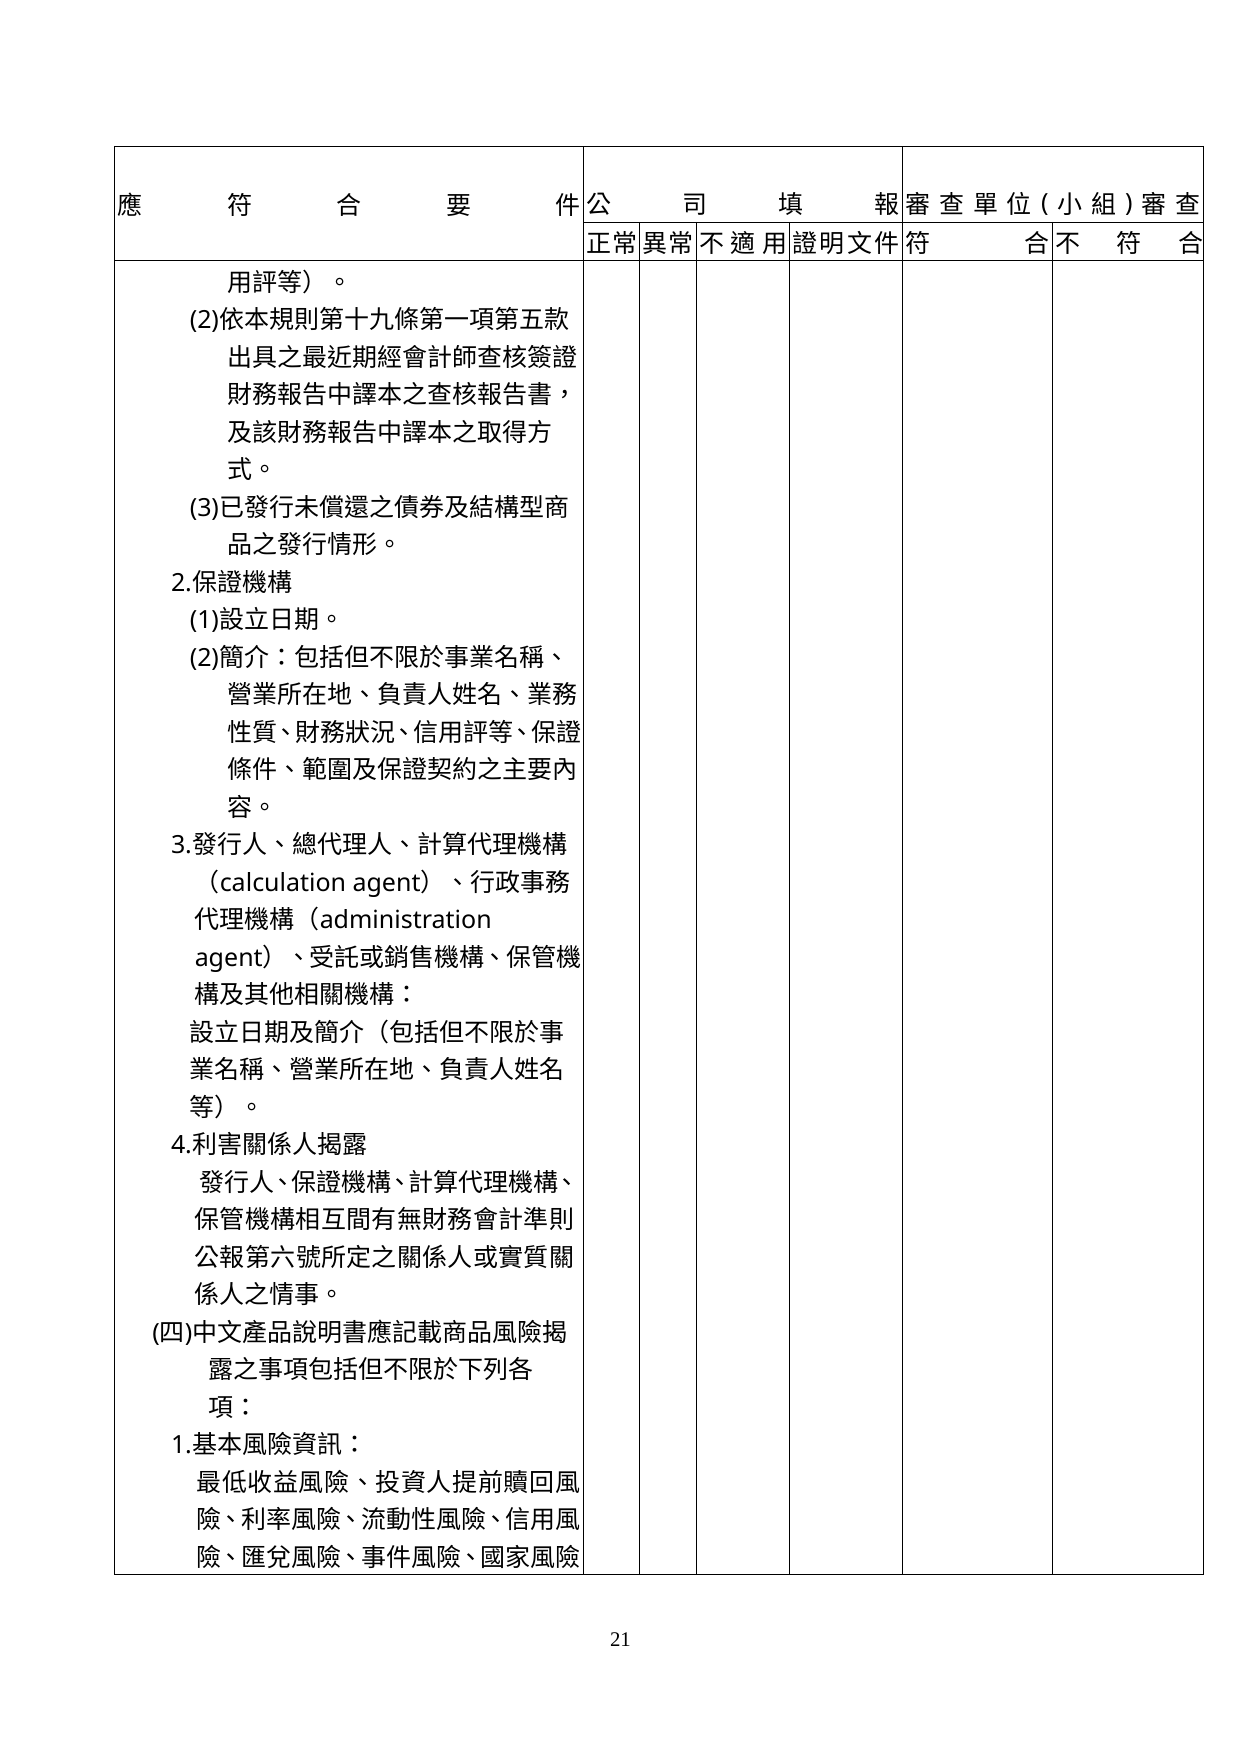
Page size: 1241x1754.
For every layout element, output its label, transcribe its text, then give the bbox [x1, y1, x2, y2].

table_cell [640, 261, 696, 1574]
table_header 應符合要件 [115, 147, 583, 260]
table_cell 正常 [584, 223, 639, 260]
table_cell 不符合 [1053, 223, 1203, 260]
table_cell 證明文件 [790, 223, 902, 260]
table_cell 一、境外結構型商品基本資料表（內容及格式如附表二）。 二、符合境外結構型商品管理規則(以下簡稱本規則)第六條擔任境外結構型商品發行人或總代理人之資格條件證明文件。 為境外結構型商品發行機構於中華民國境內設立之分公司，且屬經行政院金融監督管理委員會(以下簡稱金管會)核准設立之外國銀行在臺分行、外國證券商在臺分公司或外國保險公司在臺分公司。 擔任總代理人者，為發行機構在中華民國境內之子公司或該商品保證機構在中華民國境內之分公司或子公司。 以該商品保證機構在臺分公司擔任總代理人者，屬經金管會核准設立之外國銀行在臺分行、外國證券商在臺分公司或外國保險公司在臺分公司。 發行機構或保證機構子公司擔任總代理人者，符合外國銀行、外國證券商或外國保險公司經金管會核准直接或間接轉投資在臺設立且持股逾百分之五十之銀行、證券商或保險子公司。 發行機構或保證機構子公司擔任總代理人者，就發行機構或保證機構所負境外結構型商品之義務負連帶責任之證明。 辦理境外結構型商品交易事宜之業務人員及內部稽核人員，其資格條件及人數須符合本規則第十二條規定： 出具業務人員及內部稽核人員符合資格之名冊及證明文件。 業務人員不得少於三人。 三、境外結構型商品發行人、總代理人及受託或銷售機構依本規則第十六條第一項所簽訂之契約，應載明下列事項： (一)契約當事人之名稱及地址。 (二)境外結構型商品發行機構之權利、義務及責任。 (三)總代理人之權利、義務及責任，包括但不限於： 1.因境外結構型商品發行機構發生破產、解散、停業、營業移轉、併購、歇業、其當地國法令撤銷或廢止許可等其他相似之重大事由時，總代理人應負之責任。 2.於總代理人為發行機構或保證機構之子公司之情形，總代理人同意就發行機構或保證機構所負境外結構型商品之義務負連帶責任。 (四)總代理人提供服務之方式及範圍。 (五)受託或銷售機構之權利、義務及責任。 (六)受託或銷售機構提供服務之方式及範圍。 (七)境外結構型商品發行機構、總代理人、受託或銷售機構報酬、費用及其他各項利益之標準、種類、計算方法、支付時期及方法，並約定下列事項： 1.為向投資人充分揭露並明確告知各項費用及其收取方式，發行機構、總代理人及受託或銷售機構應就其所收取之費用共同製作費用明細表，列表以百分比逐項揭露下列費用與收取時點及方式： (1)申購費用。 (2)贖回費用。 (3)管理費用，包括投資人給付之信託管理費或管銷費用等。 (4)分銷費用（其中屬發行機構或總代理人給付予受託或銷售機構之報酬、費用、折讓等各項利益應單獨列示）。 (5)保費費用。 (6)解約費用。 (7)其他費用。 2.受託或銷售機構因受理投資該商品自發行機構或總代理人取得之報酬、費用、折讓等各項利益，應明訂收取費率之範圍，受託或銷售機構應與投資人約定其性質屬受託或銷售機構報酬，並應於收取後告知投資人確實之收取金額。境外結構型商品非以專業投資人為銷售對象者，前述該收取費率範圍依產品年限，每年收取費率範圍不得超過受理投資該商品總金額之0.5％，全部年限收取之費率合計不得超過受理投資該商品總金額之5％。 3.境外結構型商品發行機構或總代理人，不得給付受託或銷售機構除契約約定範疇以外之不當金錢、財務或其他利益。 (八)境外結構型商品公告資訊之通知及其方式。 (九)總代理人及受託或銷售機構為遵循相關法令，要求境外結構型商品發行機構應配合提供之資訊、協助及其應負之責任。前述事項應含明定境外結構型商品如以預定商品發行評等審核通過者，發行機構應於境外結構型商品發行日後一個月內，通知受託或銷售機構該商品之實際發行評等，且依下列事項辦理： 1.若該實際發行評等未符合本規則之規定時，受託或銷售機構得解除本契約。解約後，發行機構應將投資人交付之價金加計依臺灣銀行活期存款利率計算之利息後，交由受託或銷售機構退還投資人。 2.若該實際發行評等低於預定評等時，受託或銷售機構應於發行機構告知實際發行評等後三個營業日內，通知投資人得於十個營業日內，請求以認購價格加計依臺灣銀行活期存款利率計算之利息行使賣回權利之相關事項。 (十)境外結構型商品發行機構或總代理人，為遵循相關法令，要求受託或銷售機構應配合提供之資訊、協助及其應負之責任。 (十一)境外結構型商品對於下列事項，發行人、總代理人應於事實發生日起三日內，公告並通報受託或銷售機構，受託或銷售機構應轉知投資人： 1.境外結構型商品發行機構因解散、停業、營業移轉、併購、歇業、其當地國法令撤銷或廢止許可或其他相似之重大事由，致不能繼續營業者。 2.境外結構型商品發行機構或保證機構之長期債務信用評等或境外結構型商品之發行評等遭調降者。 3.其發行或代理之境外結構型商品發生依約定之重大事件，致重大影響投資人之權益者。 4.其他重大影響投資人權益之事項。 (十二)保密事項。 (十三)違約責任。 (十四)契約之變更或終止，以及發行人或總代理人無法繼續發行或代理境外結構型商品時，應協助投資人辦理後續境外結構型商品贖回或其他相關事宜。 (十五)權利義務之移轉。 (十六)契約之生效日期及其存續期間。 (十七)紛爭之解決方式。 (十八)準據法及管轄法院。 (十九)其他影響投資人權益經金管會 規定應記載事項。 四、發行人或總代理人依本規則第七條規定提存營業保證金之證明文件。 依本規則第七條第一項規定提存足額之營業保證金，且提存於同一家金融機構。 1、擔任 家境外結構型商品發行機構之發行人或總代理人。 2、提存營業保證金金額： 新臺幣 元 3、提存金融機構名稱： 提存金融機構符合本規則第七條第一項規定之資格條件。 與提存金融機構簽訂之營業保證金保管契約內容，應載明金管會所定程序之應記載事項。 五、中文投資人須知應載明下列事項： (一)投資人須知應載明境外結構型商品之名稱（中文及原文名稱）、種類以及下列警語，置於「投資人須知」手冊封面，並以粗黑或紅色字體刊印： 1.本商品風險程度為○○(應說明該風險程度代表之意義)，受託或銷售對象為專業投資人(或非專業投資人) 2.本商品係複雜的金融商品，必須經過符合資格的人員解說後再進行投資。投資人如果無法充分理解本商品，請勿投資。 3.本商品並非存款，投資不受存款保險之保障，最大損失為全部本金及利息。（兼營信託業務之銀行適用） 本商品不受保險安定基金保障，但依保險法第一百二十三條第二項規定，本商品如屬投資型保險契約之投資資產者，則保險人破產時，非各該投資型保險之受益人不得主張，亦不得請求扣押或行使其他權利。（保險業適用） 4.本商品雖經○○公會及○○受託或銷售機構審查，並不代表證實申請事項或保證該境外結構型商品之價值，且○○公會及○○受託或銷售機構不負本商品投資盈虧之責。○○受託或銷售機構依法不得承諾擔保投資本金或最低收益率。 5.本商品持有期間如有保證配息收益或保證保本率，係由○○發行人或○○保證機構保證，而非由○○受託或銷售機構所保證。○○發行人與○○保證機構有無財務會計準則公報第六號所定之關係人或實質關係人之情事。 6.本投資人須知之內容如有虛偽或隱匿之情事者，除商品風險程度、受託或銷售對象、受託或銷售機構收取之費用及由受託或銷售機構另行訂定者，係由受託或銷售機構負責外，其餘內容應由○○發行人或○○總代理人及其負責人依法負責。 7.本商品係依○○國（商品註冊地）法令規定發行，依境外結構型商品管理規則於中華民國境內受託投資、受託買賣或為投資型保單之投資標的。投資人申購前應詳閱產品說明書，投資人應自行了解判斷並自負盈虧。 8.投資人未清楚瞭解產品說明書、受託或銷售契約條款及所有銷售文件內容前，請勿於相關文件簽名或蓋章。 9.受託或銷售機構應提供非專業投資人相關契約審閱期間，且不得低於七日。（僅非專業投資人適用） 受託或銷售機構應提供專業投資人相關契約審閱期間，且不得低於三日。（僅專業投資人適用） （但投資型保單要保人依保險契約約定得行使契約撤銷權者可不列此項）。 (二)投資人須知應載明發行人、保證機構、總代理人、受託或銷售機構之事業名稱、營業所在地。 (三)投資人須知應載明下列境外結構型商品事項： 1.商品簡介：受託或銷售對象(專業投資人/非專業投資人)、本商品與國外相當之交易條件、本商品風險程度、發行機構或保證機構之長期債務信用評等、本商品之發行評等、計價幣別、計價貨幣本金保本率、投資本金達成保本率之各項條件、連結標的資產、商品年期、發行日、到期日、開始受理贖回日及後續受理贖回日期等。 2.收益分配事項，並得舉例說明。 3.贖回價金之計算，並得舉例說明。 4.以預定商品發行評等審核通過者，發行機構應於境外結構型商品發行日後一個月內，告知受託或銷售機構該商品之實際發行評等，且依下列事項辦理： (1)若該實際發行評等未符合本規則之規定時，發行機構應將投資人交付之價金加計依臺灣銀行活期存款利率計算之利息後，交由受託或銷售機構退還投資人。 (2)若該實際發行評等低於預定評等時，受託或銷售機構應於發行機構告知實際發行評等後三個營業日內，通知投資人得於十個營業日內，請求以認購價格加計依臺灣銀行活期存款利率計算之利息行使賣回權利之相關事項。 5.受託或銷售不成立之處理： (1)受託或銷售不成立之情形。 (2)受託或銷售退款作業流程。 (3)退款作業之費用負擔。 (四)投資人須知應載明下列對投資人揭露投資結構型商品各類投資風險之說明： 1.基本風險資訊： 最低收益風險、投資人提前贖回風險、利率風險、流動性風險、信用風險、匯兌風險、事件風險、國家風險及交割風險等事項。 投資人提前贖回的風險應特別記載提前贖回風險提示：「本商品到期前如申請提前贖回，將導致您可領回金額低於原始投資金額（在最壞情形下，領回金額甚至可能為零），或者根本無法進行贖回。」 最低收益風險應包含最大損失金額，亦即在最差的狀況下，投資人將損失所有本金及利息。 2.個別商品風險資訊： 如發行機構行使提前贖回風險、再投資風險、連結標的更動影響之風險、通貨膨脹風險、本金轉換風險及閉鎖期風險等事項。 3.若投資標的為信用連結型商品者，應加強揭露之風險：無法履行債務風險、破產風險及重整風險等事項。（僅專業投資人適用） (五) 投資人須知應表列載明以百分比逐項揭露下列費用與收取時點及方式，包含申購費用、贖回費用、管理費用(包括投資人給付之信託管理費或管銷費用等)、分銷費用（其中屬發行機構或總代理人給付予受託或銷售機構之報酬、費用、折讓等各項利益應單獨列示，並說明該各項利益之費率範圍，於該費率範圍內投資人同意其列為受託或銷售機構之報酬。受託或銷售機構應於收取後告知投資人確實之收取費率及金額）、保費費用、解約費用、其他費用。各項費用對境外結構型商品之淨值如有影響者，應敘明其影響程度。 (六)投資人須知應載明相關機構之下列權利、義務及責任： 1.與投資人有關之發行機構、總代理人及受託或銷售機構之權利、義務及責任。 2.於總代理人為發行機構或保證機構之子公司之情形，○○總代理人同意就○○發行機構或○○保證機構所發行或保證之本商品之義務負連帶責任。 3.投資人之申購及贖回，須經境外發行機構確認後始生效力。 4.受託或銷售機構應製作並交付書面或電子檔案之交易確認書、對帳單或其他證明文件予投資人，並應於對帳單上揭露最近之參考價格供投資人參考。 5.○○發行人或○○總代理人應於每一營業日公告本商品參考價格，惟前述參考價格僅提供投資人參考，投資人若中途解約，成交價格係依發行機構交易確認單為準。本商品依規定應公告之事項揭露於「境外結構型商品資訊觀測站」，網址為http：//structurednotes.tdcc.com.tw。。 6.發行人或總代理人無法繼續發行或代理境外結構型商品時，應協助投資人辦理後續境外結構型商品贖回或其他相關事宜。 7.其他依主管機關規定及發行人或總代理人認為對投資人權益有重大影響者。 (七)投資人須知應載明協助投資人權益之保護方式，包含下列項目： 1.投資人與發行人、總代理人及受託或銷售機構發生爭議、訴訟之處理方式（請以流程圖方式說明） 2.投資人與發行人發生爭議、國外訴訟之處理方式（請以流程圖方式說明） 3.投資人與發行人、總代理人、受託或銷售機構發生爭議時得以下列方式尋求協助： (1)向相關同業公會申請調處。 (2)向行政院金融監督管理委員會（以下稱金管會）申訴。 (八)投資人須知應載明發行人、總代理人及受託或銷售機構與投資人爭議之處理方式： 1.發行人對商品或投資人發生爭議之處理方式及管轄法院。 2.總代理人擔任發行人國內之訴訟及一切文件之送達代收人。 3.就不可歸責總代理人、受託或銷售機構之情事，總代理人、受託或銷售機構應協助辦理投資人權益保護之相關事宜。 六、中文產品說明書，應載明下列： (一)中文產品說明書之封面應依序刊印之事項： 1.商品代號/商品中文名稱。 2.商品英文名稱。 3.商品種類。 4.發行機構註冊地及商品註冊地。(商品註冊地為非專業投資人適用) 5.計價幣別。 6.發行人或總代理人之名稱、電話及地址。 7.保證機構之名稱及地址。 8.受託或銷售機構之名稱、電話及地址。 9.○○公會審查通過之日期及文號。 10.○○受託或銷售機構審查通過之日期及文號。 11.以顯著方式（以比其他內文較大之粗黑字體刊印，且至少不得小於12字體）刊印境外結構型商品中文產品說明書應行記載事項第九條第一項規定商品之投資風險警語。 12.投資人應詳閱本產品說明書之內容，並應注意本商品之風險事項。(另應註明參閱之頁次) 13.產品說明書刊印日期。 (二)中文產品說明書應記載商品基本資料之事項： 1.商品名稱（不得有保本字樣；若無保證機構請加註「無保證機構」；若無擔保請加註「無擔保」字樣；非百分之百保證或擔保時，則須註明保證或擔保成數；名稱應適當表達其商品特性與風險，且應避免使用可能誤導客戶之名稱）。 2.商品風險程度。 3.發行機構或保證機構名稱及其長期債務信用評等。 4.商品之發行評等。 5.計價幣別。 6. 計價貨幣本金保本率（以原始幣別註明，避免誤以為新台幣保本）。並加註「於未發生提前贖回之情形，且到期時發行機構或保證機構未發生違約情事，到期返還 ％原計價幣別本金」。 7.投資本金達成__％保本之各項條件。 8.主要給付項目及其計算方式。 9.連結標的資產（例如：指數或個股名稱等），及其相對權重、與投資績效之關連情形。 10.連結標的之相關說明或評等資料。 11.連結標的調整之條件及方法。 12.商品年期、發行日、到期日及其他依個別商品性質而定之日期，（例如：評價日、觀察日、配息日及交易日等）。 13.配息資料及其計算公式，並應提醒配息後投資標的價值會相對降低。 14.到期贖回計算公式，包含最低保證收益率及參與率。 15.投資收益計算方法，包含本金虧損之機率及以情境分析解說最大可能獲利、損失及其他狀況之年化平均報酬率，另應加註情境分析結果不保證未來績效。投資收益應附註投資人須負擔之各項費用。 16.境外結構型商品之平均年化報酬率及其風險說明。 17.發行機構得提前贖回或投資人得提前贖回之條件及應注意事項。 18.次級市場名稱及其交易情況。 19.報價機構、計算代理機構與保管機構名稱。 20.發行機構或保證機構無法履行清償責任時之處理方式。 21.律師依本規則第十九條第一項第七款所出具意見書之總結意見，及該律師意見書之取得方式（非專業投資人適用） 22.依本規則第五條規定之與國外相當之交易條件。（非專業投資人適用） 23.商品準據法。 24.其他說明事項。 (三)中文產品說明書應記載相關機構事業概況之事項： 1.發行機構 (1)設立日期及簡介（包括但不限於事業名稱、營業所在地、負責人姓名、業務性質、財務狀況及信用評等）。 (2)依本規則第十九條第一項第五款出具之最近期經會計師查核簽證財務報告中譯本之查核報告書，及該財務報告中譯本之取得方式。 (3)已發行未償還之債券及結構型商品之發行情形。 2.保證機構 (1)設立日期。 (2)簡介：包括但不限於事業名稱、營業所在地、負責人姓名、業務性質、財務狀況、信用評等、保證條件、範圍及保證契約之主要內容。 3.發行人、總代理人、計算代理機構（calculation agent）、行政事務代理機構（administration agent）、受託或銷售機構、保管機構及其他相關機構： 設立日期及簡介（包括但不限於事業名稱、營業所在地、負責人姓名等）。 4.利害關係人揭露 發行人、保證機構、計算代理機構、保管機構相互間有無財務會計準則公報第六號所定之關係人或實質關係人之情事。 (四)中文產品說明書應記載商品風險揭露之事項包括但不限於下列各項： 1.基本風險資訊： 最低收益風險、投資人提前贖回風險、利率風險、流動性風險、信用風險、匯兌風險、事件風險、國家風險以及交割風險之資訊。 投資人提前贖回的風險應特別記載提前贖回風險提示：「本商品到期前如申請提前贖回，將導致您可領回金額低於原始投資金額（在最壞情形下，領回金額甚至可能為零），或者根本無法進行贖回。」 最低收益風險應包含最大損失金額，亦即在最差的狀況下，投資人將損失所有本金及利息。 2.個別商品風險資訊： 如發行機構行使提前贖回風險、再投資風險、連結標的更動影響之風險、通貨膨脹風險、本金轉換風險及閉鎖期風險等事項，除前項風險事項外，如有其他風險，應依不同類型之產品補充說明。 3.若投資標的為信用連結型商品者，應加強揭露風險資訊：無法履行債務風險、破產風險及重整風險等。（僅專業投資人適用） 4.依本規則第二十三條第一項應說明下列事項： (1)該境外結構型商品因利率、匯率、有價證券市價或其他指標之變動，有直接導致本金損失或超過當初本金損失之虞者。 (2)該境外結構型商品因發行機構或他人之業務或財產狀況之變化，有直接導致本金損失或超過當初本金損失之虞者。 (3)該境外結構型商品因其他經行政院金融監督管理委員會規定足以影響投資人判斷之重要事項，有直接導致本金損失或超過當初本金損失之虞者。 5.該商品之投資風險警語。 6.金融總會規定應行揭露事項。 7.其他為保護公益及投資人之必要應揭露事項。 (五)中文產品說明書應記載商品之投資風險警語，包括下列文字： 1.本商品風險程度為 (應說明該風險程度代表之意義)，受託或銷售對象為專業投資人或非專業投資人。 2.本商品係複雜的金融商品，必須經過符合資格的人員解說後再進行投資。投資人如果無法充分理解本商品，請勿投資。 3.本商品並非存款，投資不受存款保險之保障，最大損失為全部本金及利息。（兼營信託業務之銀行適用） 本商品不受保險安定基金保障，但依保險法第一百二十三條第二項規定，本商品如屬投資型保險契約之投資資產者，則保險人破產時，非各該投資型保險之受益人不得主張，亦不得請求扣押或行使其他權利。（保險業適用） 4.本商品雖經○○公會及○○受託或銷售機構審查，並不代表證實申請事項或保證該境外結構型商品之價值，且○○公會及○○受託或銷售機構不負本商品投資盈虧之責。○○受託或銷售機構依法不得承諾擔保投資本金或最低收益率。 5.本商品持有期間如有保證配息收益或保證保本率，係由○○發行人或○○保證機構保證，而非由○○受託或銷售機構所保證。○○發行人與○○保證機構有無財務會計準則公報第六號所定之關係人或實質關係人之情事。 6.本產品說明書（不含律師意見書）之內容如有虛偽隱匿之情事者，除商品風險程度、受託或銷售對象、受託或銷售機構收取之費用及由受託或銷售機構另行訂定者，係由受託或銷售機構負責外，其餘內容應由○○發行人或○○總代理及其負責人依法負責。 7.本商品係依○○國（商品註冊地）法令規定發行，並依境外結構型商品管理規則規定，於中華民國境內受託投資、受託買賣或為投資型保單之投資標的，投資人申購前應詳閱產品說明書，投資人應自行了解判斷自負盈虧。 (六)中文產品說明書應記載一般交易事項，包括下列各項： 1.商品開始受理申購、開始受理贖回日期及後續受理贖回日期，每營業日受理申購、贖回申請截止時間。 2.投資人應負擔的各項費用及金額或計算基準之表列，例如: 申購費用、贖回費用、管理費用(包括投資人給付之信託管理費或管銷費用等)、分銷費用（其中屬發行機構或總代理人給付予受託或銷售機構之報酬、費用、折讓等各項利益應單獨列示，並說明該各項利益之費率範圍，於該費率範圍內投資人同意其列為受託或銷售機構之報酬。受託或銷售機構應於收取後告知投資人確實之收取費率及金額）、保費費用、解約費用及其他費用等。各項費用對境外結構型商品之淨值如有影響者，應敘明其影響程度。 3.商品交易架構。 4.最低申購金額及最低加購金額。 5.申購價金之計算。 6.申購手續及資金給付方式。 7.發行不成立之情形。前述事項應含說明以預定商品發行評等審核通過者，發行機構應於境外結構型商品發行日後一個月內，告知受託或銷售機構該商品之實際發行評等，且依下列事項辦理： (1)若該實際發行評等未符合本規則之規定時，發行機構應將投資人交付之價金加計依臺灣銀行活期存款利率計算之利息後，交由受託或銷售機構退還投資人。 (2)若該實際發行評等低於預定評等時，受託或銷售機構應於發行機構告知實際發行評等後三個營業日內，通知投資人得於十個營業日內，請求以認購價格加計依臺灣銀行活期存款利率計算之利息行使賣回權利之相關事項。 8.最低贖回金額或單位數。 9.贖回價金之計算。 10.贖回手續及資金給付方式。 11.贖回價金延遲給付之情形。 12.贖回撤銷之情形。 13.發行機構得提前贖回之情形。 14.收益分配事項：分配之項目、分配之時間及給付之方式。 15.契約權利行使期間、解除期間及效力限制。 16.發行人或總代理人協助辦理投資人權益保護之方式。 17.商品重要相關資料可至「境外結構型商品資訊觀測站」查詢，網址為http：//structurednotes.tdcc.com.tw。 (七)中文產品說明書應記載特別記載事項，包括下列各項： 1.於總代理人為發行機構或保證機構之子公司之情形，○○總代理人同意就○○發行機構或○○保證機構所發行或保證之本商品之義務負連帶責任。 2.投資人之申購及贖回，須經境外發行機構確認後始生效力。 3.其他依主管機關規定及發行人或總代理人認為對投資人權益有重大影響，而應於中文產品說明書記載之事項。 七、境外結構型商品發行機構出具聲明書，聲明將依金管會之要求，提供該境外結構型商品投資或贖回等之相關簿冊及涉及投資人權益之相關資料予金管會查閱之聲明文件。 八、境外結構型商品之發行機構最近期之經會計師查核簽證之財務報告及其中譯本，並出具其中譯本內容與原文版無異之聲明書。 (一)會計師出具之查核意見為無保留意見。 (二)會計師出具無保留意見以外之查核意見者，其原因： 。 九、境外結構型商品符合本規則所定條件之信用評等證明文件及法規遵循聲明書。 發行機構或保證機構之長期債務信用評等及境外結構型商品之發行評等，符合金管會核准或認可之信用評等機構評等達一定等級以上。 計價幣別以美元、英鎊、歐元、澳幣、紐西蘭幣、港幣、新加坡幣、加幣及日圓為限。 不得連結至下列標的： 新臺幣利率及匯率指標。 國內有價證券。 本國企業於國外發行之有價證券。 國內證券投資信託事業於國外發行之受益憑證。 國內外機構編製之台股指數及其相關金融商品。但如該指數係由臺灣證券交易所股份有限公司或財團法人中華民國證券櫃檯買賣中心與國外機構合作編製非以台股為主要成分股之指數，不在此限。 屬於本規則第十八條第一項第三款第六目規定任一涉及大陸地區之商品或契約。 未經金管會核准或申報生效得募集及銷售之境外基金。 國外私募之有價證券。 股權、利率、匯率、基金、指數型股票基金(ETF)、指數、商品及上述相關指數以外之衍生性金融商品。但指數型股票基金(ETF)，以本會核定之證券市場掛牌交易之以投資股票、債券為主且不具槓桿或放空效果者為限。 封閉性結構型商品： 到期保本率至少為計價貨幣本金之百分之一百。 投資型保單連結之結構型商品，不得含有目標贖回式設計，且不得含有發行機構得提前贖回之選擇權。 開放式結構型商品之動態保本率須達計價貨幣本金之百分之八十以上。 十、律師出具境外結構型商品發行機構及商品註冊地對投資人權益之保護相當於我國之意見書。 十一、境外結構型商品名稱無使人誤信能保證本金之安全或保證或獲利或可能誤導投資人之情形。 十二、境外結構商品內容及架構之說明(內容及格式詳附表四) 十三、發行人或總代理人自行檢查表(內容及格式如附表五) 十四、發行人或總代理人自行檢查表之內容正確無誤及完整之聲明書(內容及格式如附表六) [115, 261, 583, 1574]
table_cell 不適用 [697, 223, 789, 260]
table_cell [1053, 261, 1203, 1574]
table_header 公司填報 [584, 147, 902, 222]
table_cell [584, 261, 639, 1574]
table_cell 符合 [903, 223, 1052, 260]
table_header 審查單位(小組)審查 [903, 147, 1203, 222]
table_cell [903, 261, 1052, 1574]
table_cell [697, 261, 789, 1574]
table_cell 異常 [640, 223, 696, 260]
table_cell [790, 261, 902, 1574]
